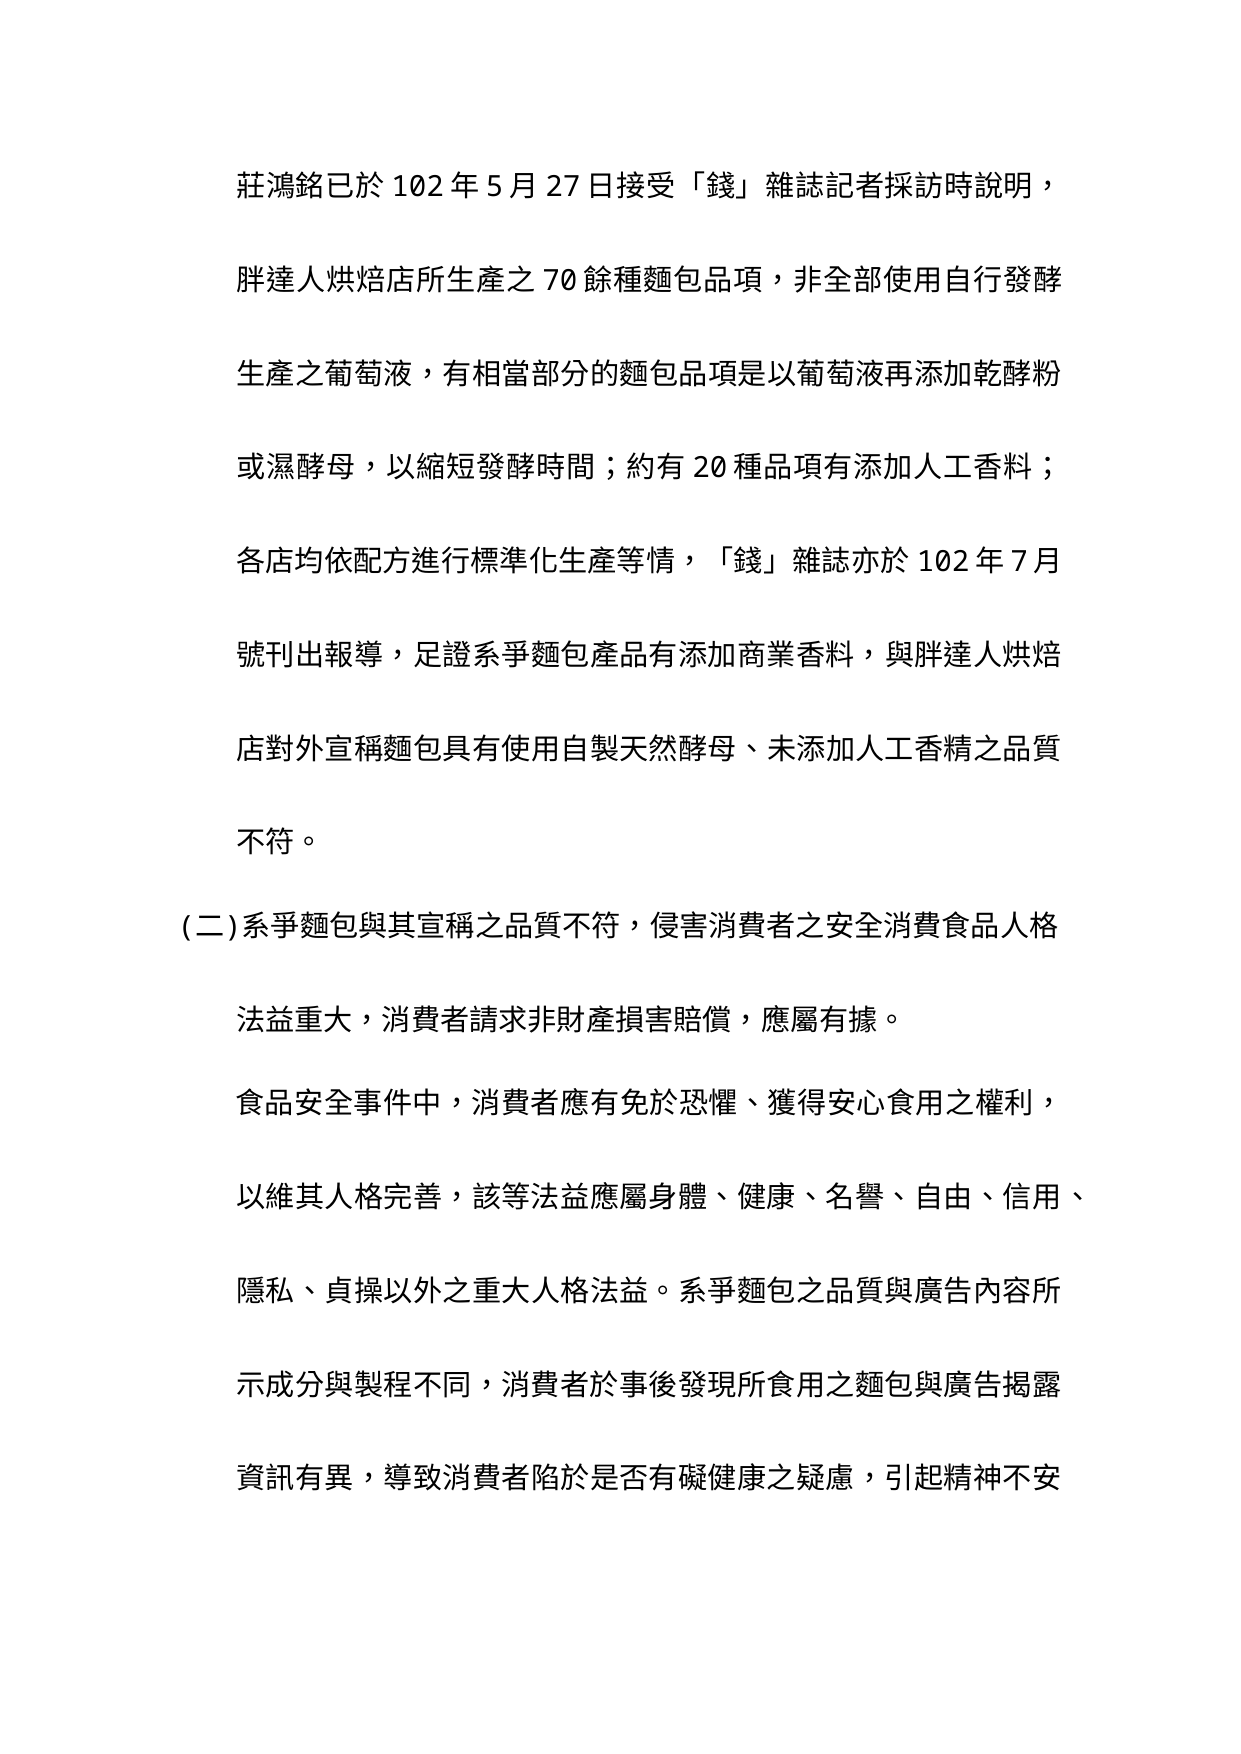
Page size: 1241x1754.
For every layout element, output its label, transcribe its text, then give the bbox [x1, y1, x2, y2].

text (二)系爭麵包與其宣稱之品質不符，侵害消費者之安全消費食品人格法益重大，消費者請求非財產損害賠償，應屬有據。 [177, 882, 1063, 1038]
text 莊鴻銘已於102年5月27日接受「錢」雜誌記者採訪時說明，胖達人烘焙店所生產之70餘種麵包品項，非全部使用自行發酵生產之葡萄液，有相當部分的麵包品項是以葡萄液再添加乾酵粉或濕酵母，以縮短發酵時間；約有20種品項有添加人工香料；各店均依配方進行標準化生產等情，「錢」雜誌亦於102年7月號刊出報導，足證系爭麵包產品有添加商業香料，與胖達人烘焙店對外宣稱麵包具有使用自製天然酵母、未添加人工香精之品質不符。 [236, 142, 1063, 861]
text 食品安全事件中，消費者應有免於恐懼、獲得安心食用之權利，以維其人格完善，該等法益應屬身體、健康、名譽、自由、信用、隱私、貞操以外之重大人格法益。系爭麵包之品質與廣告內容所示成分與製程不同，消費者於事後發現所食用之麵包與廣告揭露資訊有異，導致消費者陷於是否有礙健康之疑慮，引起精神不安與嫌惡感受，應已侵害消費者安心消費食品之人格權，且情節重大，消費者自得依民法第195條規定，請求非財產上之損害賠償(慰撫金)。 [235, 1059, 1063, 1497]
